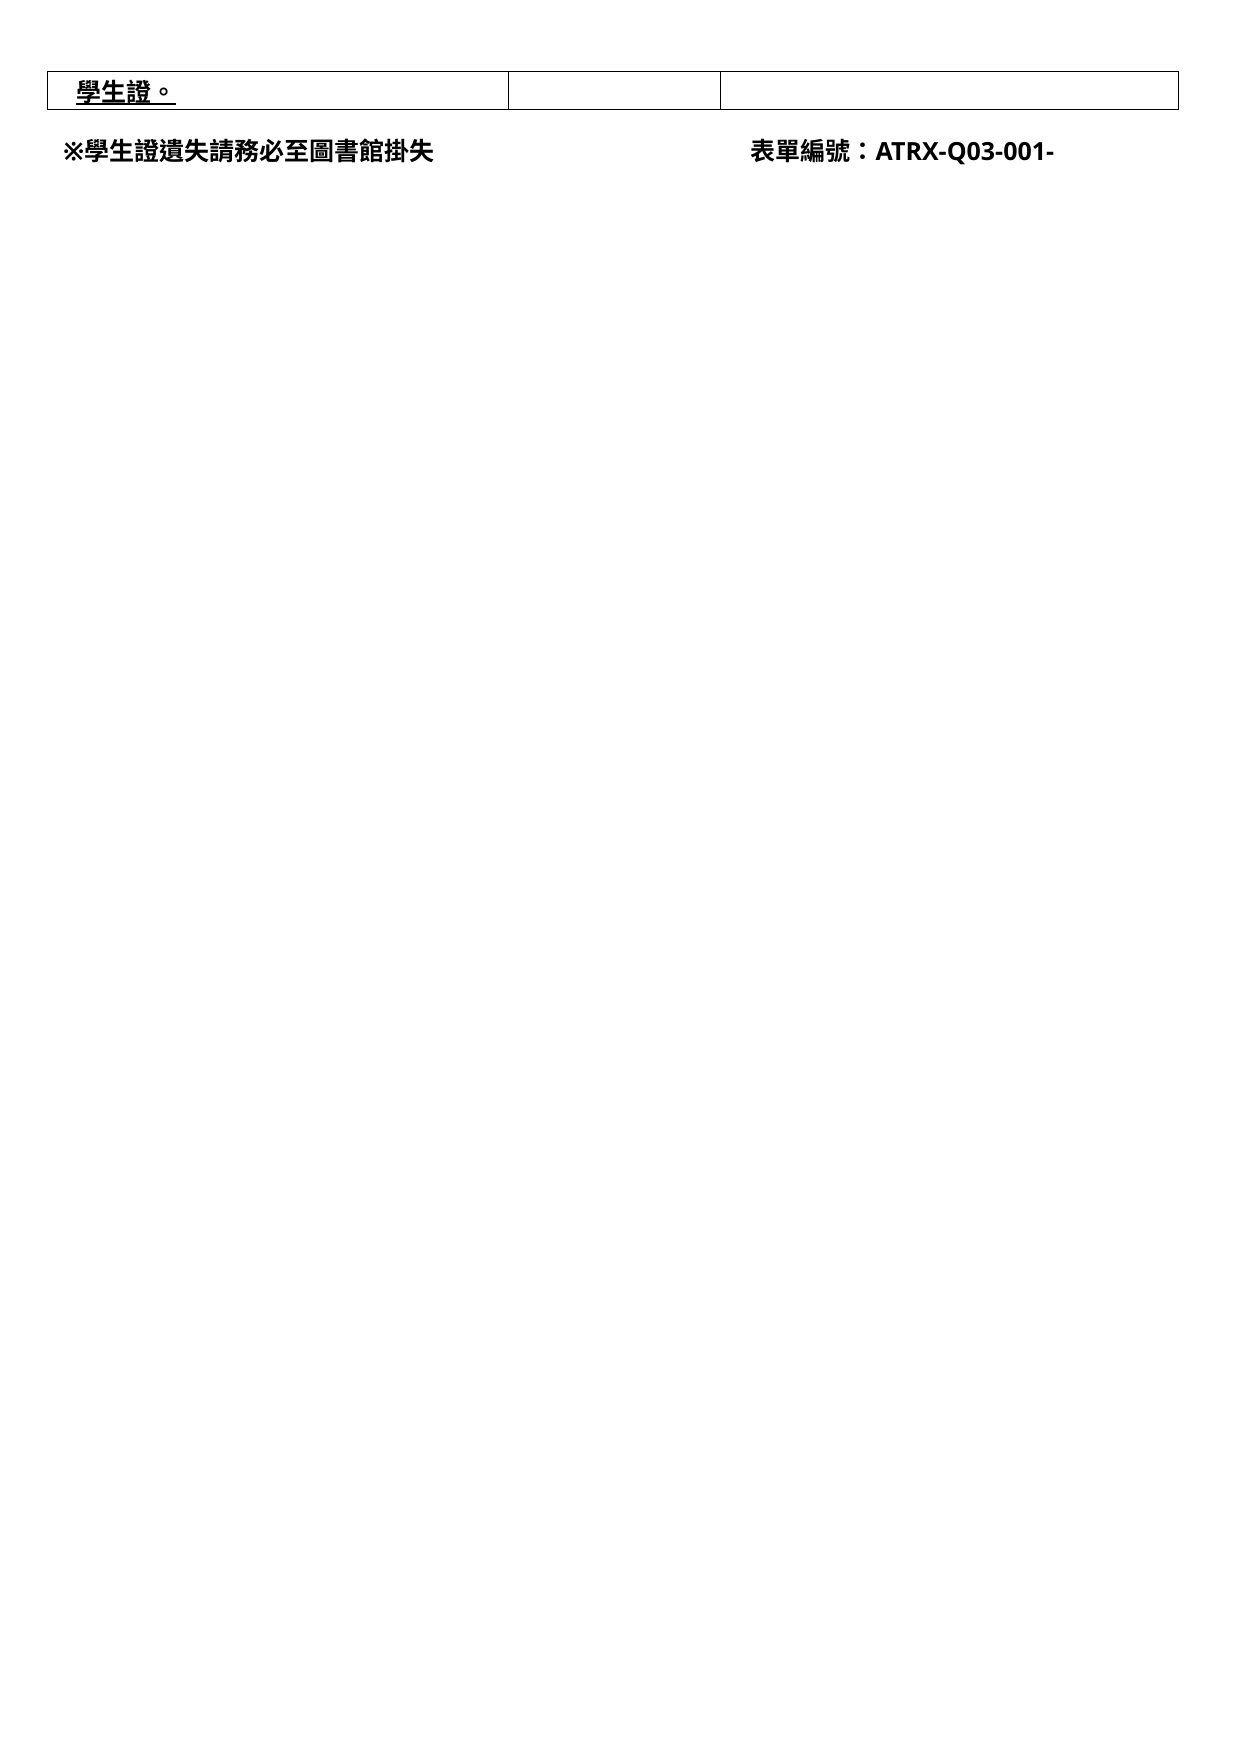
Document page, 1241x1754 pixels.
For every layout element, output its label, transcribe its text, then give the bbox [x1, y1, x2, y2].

table_cell [721, 72, 1178, 109]
table_cell 學生證。 [48, 72, 508, 109]
table_cell [509, 72, 720, 109]
text ※學生證遺失請務必至圖書館掛失 [63, 131, 464, 167]
text 表單編號：ATRX-Q03-001-FM054-04 [750, 131, 1139, 167]
